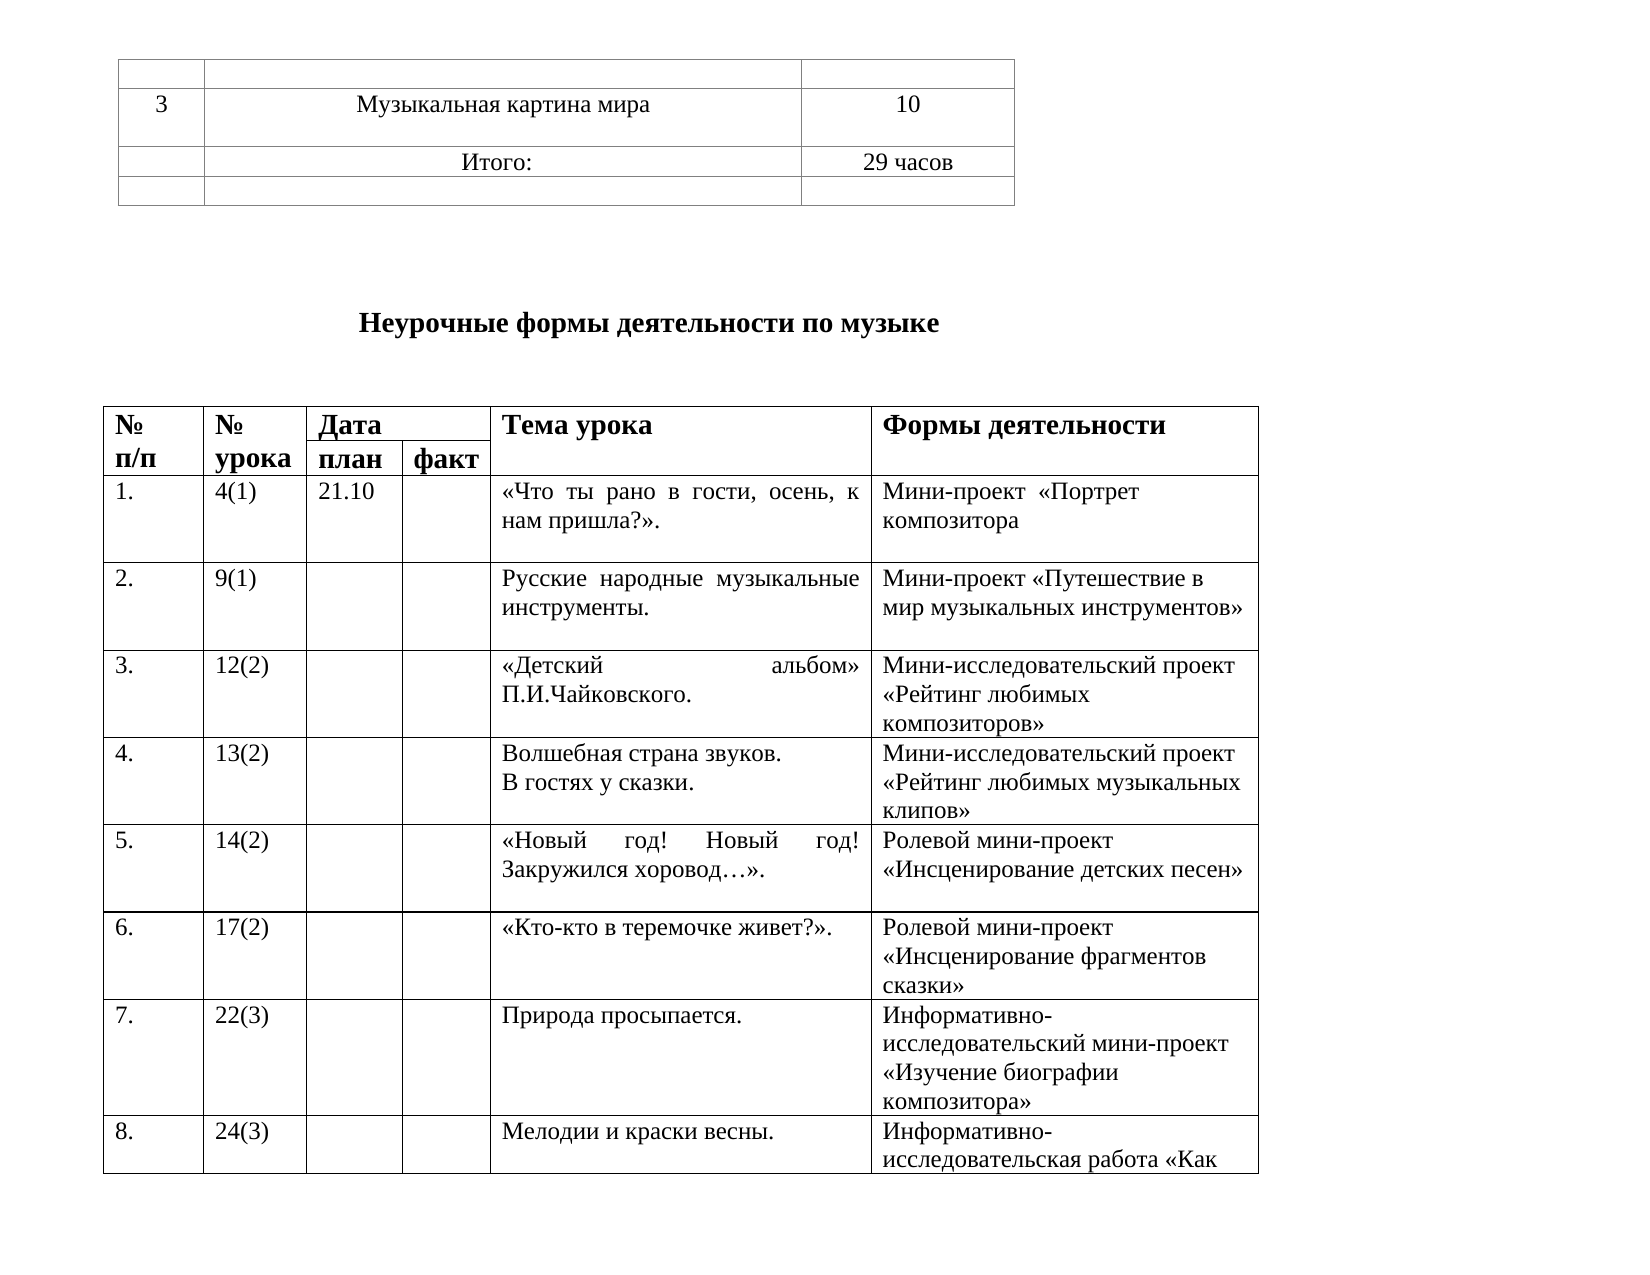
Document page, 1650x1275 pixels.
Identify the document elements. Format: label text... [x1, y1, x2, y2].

table_cell [119, 147, 204, 176]
table_header № п/п [104, 407, 203, 475]
table_cell [403, 476, 490, 562]
table_cell [403, 651, 490, 737]
table_cell Волшебная страна звуков. В гостях у сказки. [491, 738, 871, 824]
table_cell [307, 651, 402, 737]
table_cell 12(2) [204, 651, 306, 737]
table_cell [307, 1116, 402, 1173]
table_cell Информативно-исследовательский мини-проект «Изучение биографии композитора» [872, 1000, 1258, 1115]
table_cell 29 часов [802, 147, 1014, 176]
table_cell Мини-проект «Путешествие в мир музыкальных инструментов» [872, 563, 1258, 649]
table_cell Информативно-исследовательская работа «Как [872, 1116, 1258, 1173]
table_cell 4(1) [204, 476, 306, 562]
table_cell [403, 913, 490, 999]
table_cell [802, 60, 1014, 88]
table_cell 3. [104, 651, 203, 737]
table_cell 4. [104, 738, 203, 824]
table_cell Мини-исследовательский проект «Рейтинг любимых музыкальных клипов» [872, 738, 1258, 824]
table_cell «Кто-кто в теремочке живет?». [491, 913, 871, 999]
table_cell 22(3) [204, 1000, 306, 1115]
table_cell [119, 177, 204, 205]
table_cell 2. [104, 563, 203, 649]
table_cell [205, 177, 801, 205]
table_header Тема урока [491, 407, 871, 475]
table_cell Мини-исследовательский проект «Рейтинг любимых композиторов» [872, 651, 1258, 737]
table_cell 24(3) [204, 1116, 306, 1173]
table_cell Итого: [205, 147, 801, 176]
table_cell [307, 738, 402, 824]
table_cell Мини-проект «Портрет композитора [872, 476, 1258, 562]
table_cell 10 [802, 89, 1014, 146]
table_cell 21.10 [307, 476, 402, 562]
table_cell 13(2) [204, 738, 306, 824]
table_cell 14(2) [204, 825, 306, 911]
table_cell «Детский альбом» П.И.Чайковского. [491, 651, 871, 737]
table_cell Музыкальная картина мира [205, 89, 801, 146]
table_cell 17(2) [204, 913, 306, 999]
table_cell [802, 177, 1014, 205]
table_cell «Новый год! Новый год! Закружился хоровод…». [491, 825, 871, 911]
table_header Формы деятельности [872, 407, 1258, 475]
table_cell Ролевой мини-проект «Инсценирование фрагментов сказки» [872, 913, 1258, 999]
table_cell [307, 563, 402, 649]
table_cell 3 [119, 89, 204, 146]
table_header № урока [204, 407, 306, 475]
table_cell [307, 1000, 402, 1115]
table_cell [403, 825, 490, 911]
table_cell [307, 913, 402, 999]
table_cell факт [403, 441, 490, 475]
table_cell [403, 1116, 490, 1173]
table_cell план [307, 441, 402, 475]
table_cell 7. [104, 1000, 203, 1115]
text Неурочные формы деятельности по музыке [118, 305, 1532, 339]
table_cell Мелодии и краски весны. [491, 1116, 871, 1173]
table_cell 5. [104, 825, 203, 911]
table_cell [403, 1000, 490, 1115]
table_cell 8. [104, 1116, 203, 1173]
table_cell 1. [104, 476, 203, 562]
table_cell [403, 738, 490, 824]
table_header Дата [307, 407, 490, 440]
table_cell [205, 60, 801, 88]
table_cell [119, 60, 204, 88]
table_cell 9(1) [204, 563, 306, 649]
table_cell Русские народные музыкальные инструменты. [491, 563, 871, 649]
table_cell [403, 563, 490, 649]
table_cell «Что ты рано в гости, осень, к нам пришла?». [491, 476, 871, 562]
table_cell [307, 825, 402, 911]
table_cell Ролевой мини-проект «Инсценирование детских песен» [872, 825, 1258, 911]
table_cell Природа просыпается. [491, 1000, 871, 1115]
table_cell 6. [104, 913, 203, 999]
